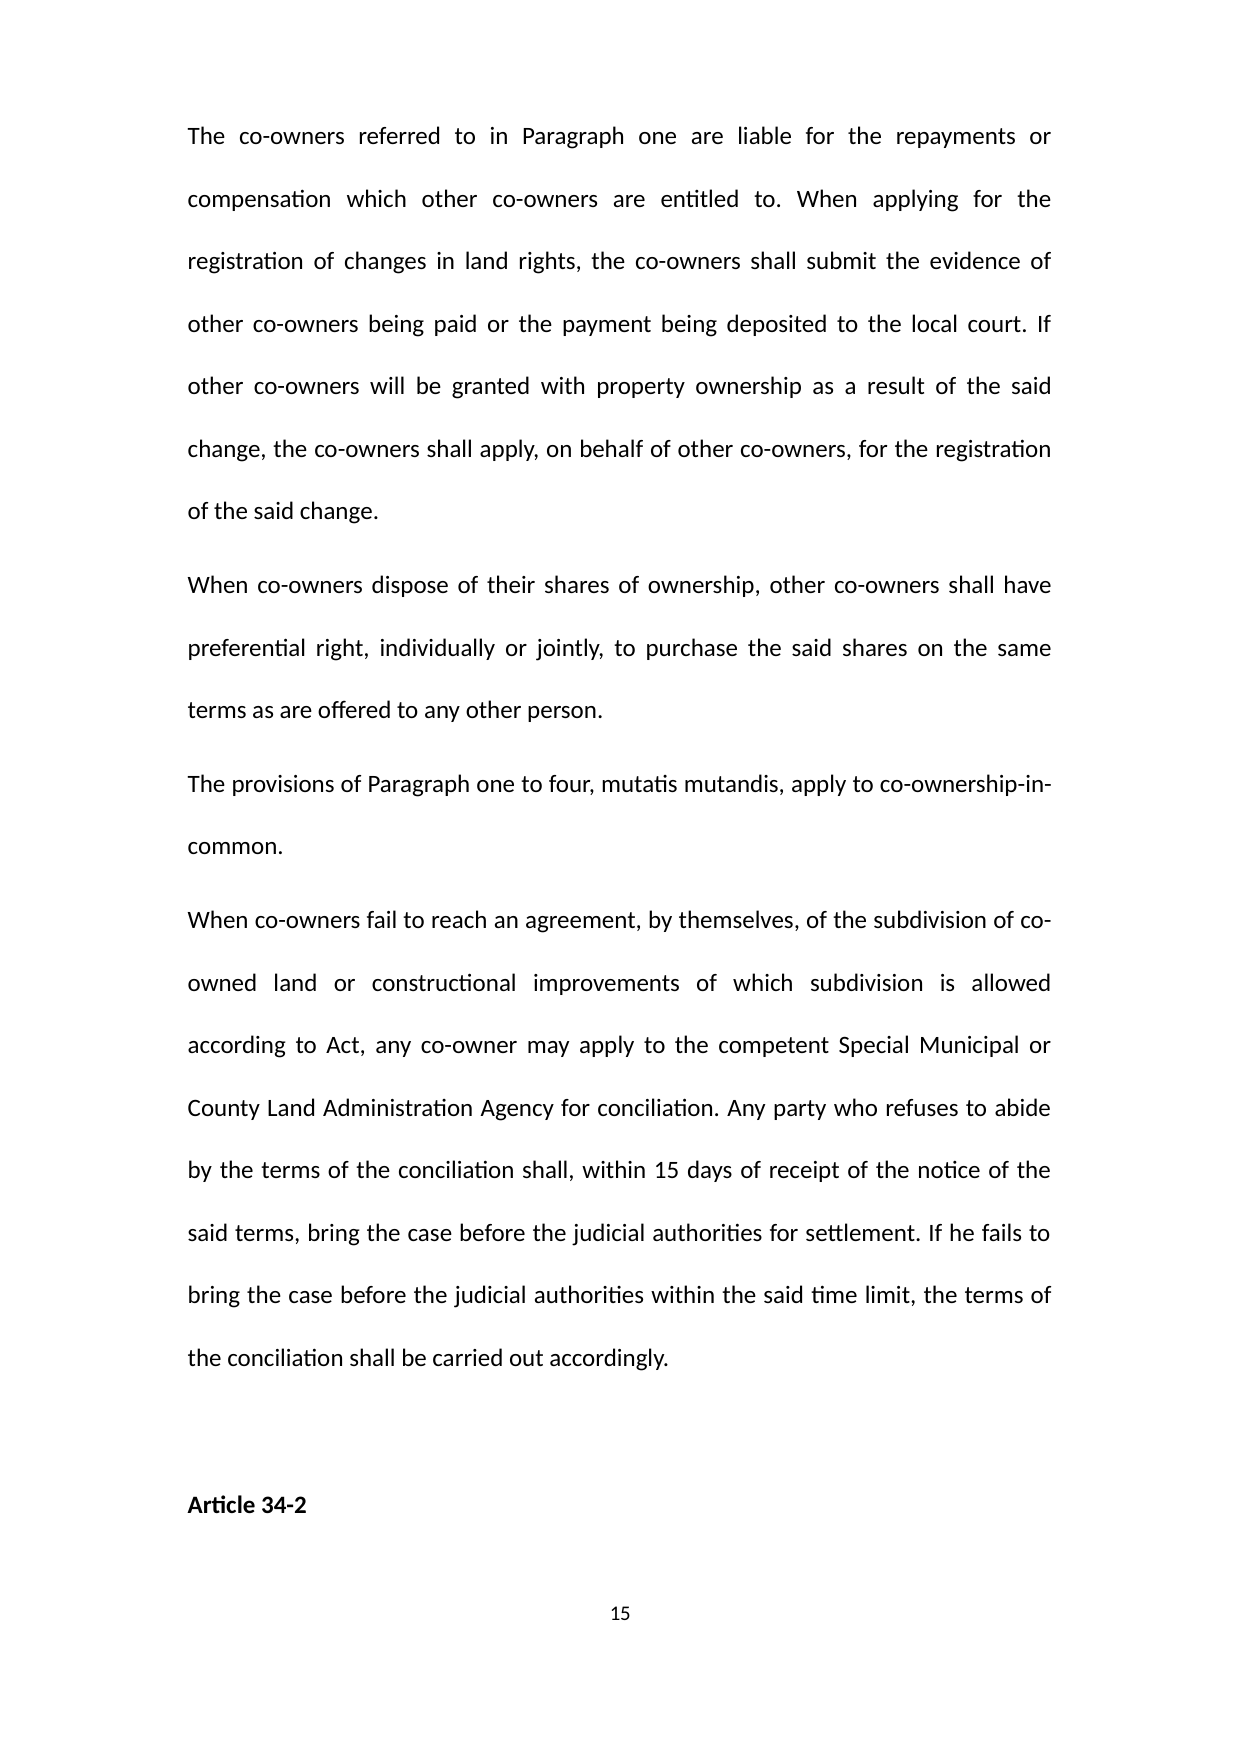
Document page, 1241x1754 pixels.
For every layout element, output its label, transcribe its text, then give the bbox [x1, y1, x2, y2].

text When co-owners dispose of their shares of ownership, other co-owners shall have preferential right, individually or jointly, to purchase the said shares on the same terms as are offered to any other person. [187, 543, 1053, 730]
text When co-owners fail to reach an agreement, by themselves, of the subdivision of co-owned land or constructional improvements of which subdivision is allowed according to Act, any co-owner may apply to the competent Special Municipal or County Land Administration Agency for conciliation. Any party who refuses to abide by the terms of the conciliation shall, within 15 days of receipt of the notice of the said terms, bring the case before the judicial authorities for settlement. If he fails to bring the case before the judicial authorities within the said time limit, the terms of the conciliation shall be carried out accordingly. [187, 878, 1053, 1378]
text The co-owners referred to in Paragraph one are liable for the repayments or compensation which other co-owners are entitled to. When applying for the registration of changes in land rights, the co-owners shall submit the evidence of other co-owners being paid or the payment being deposited to the local court. If other co-owners will be granted with property ownership as a result of the said change, the co-owners shall apply, on behalf of other co-owners, for the registration of the said change. [187, 94, 1053, 532]
text Article 34-2 [187, 1463, 1053, 1525]
text The provisions of Paragraph one to four, mutatis mutandis, apply to co-ownership-in-common. [187, 742, 1053, 867]
